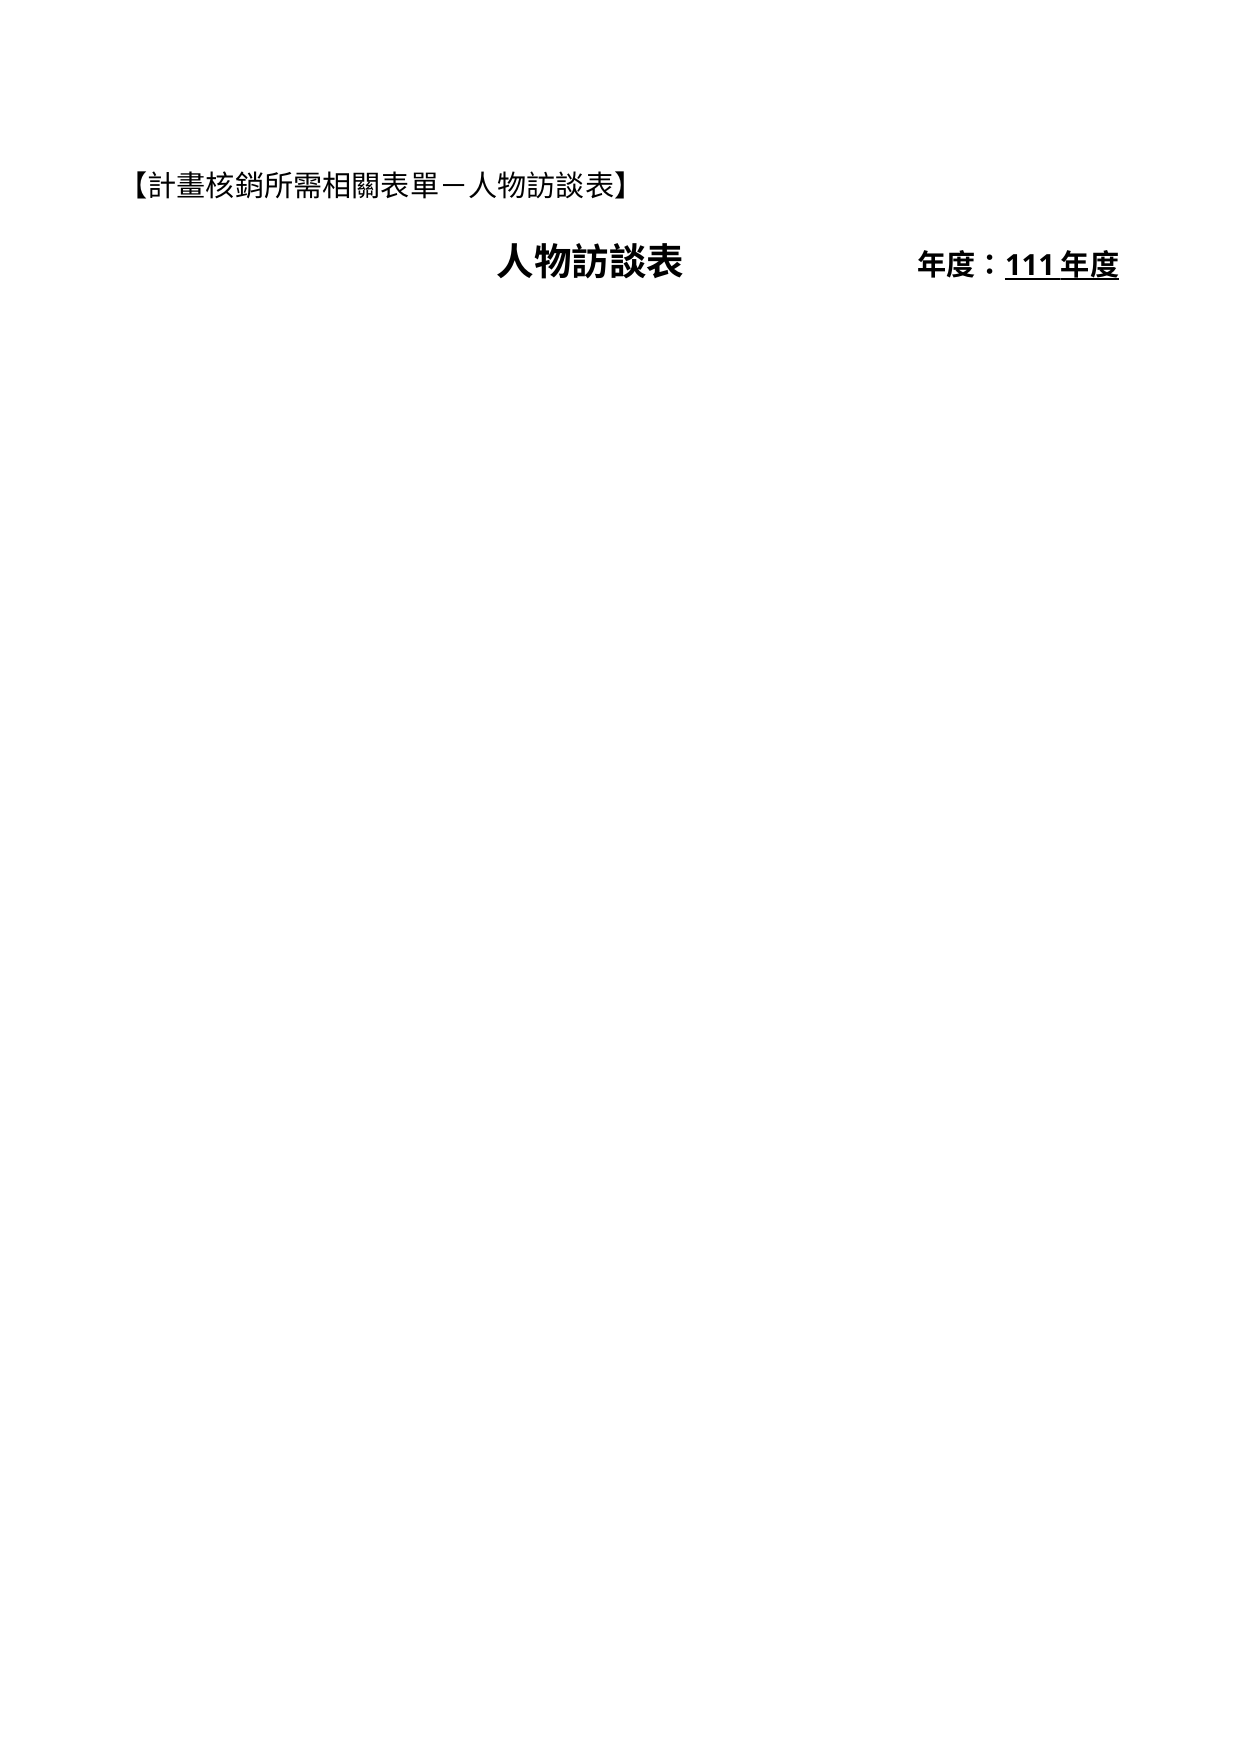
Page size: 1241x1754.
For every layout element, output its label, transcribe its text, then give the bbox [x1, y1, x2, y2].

text 【計畫核銷所需相關表單－人物訪談表】 [118, 147, 1122, 222]
text 人物訪談表 年度：111年度 [118, 222, 1122, 297]
